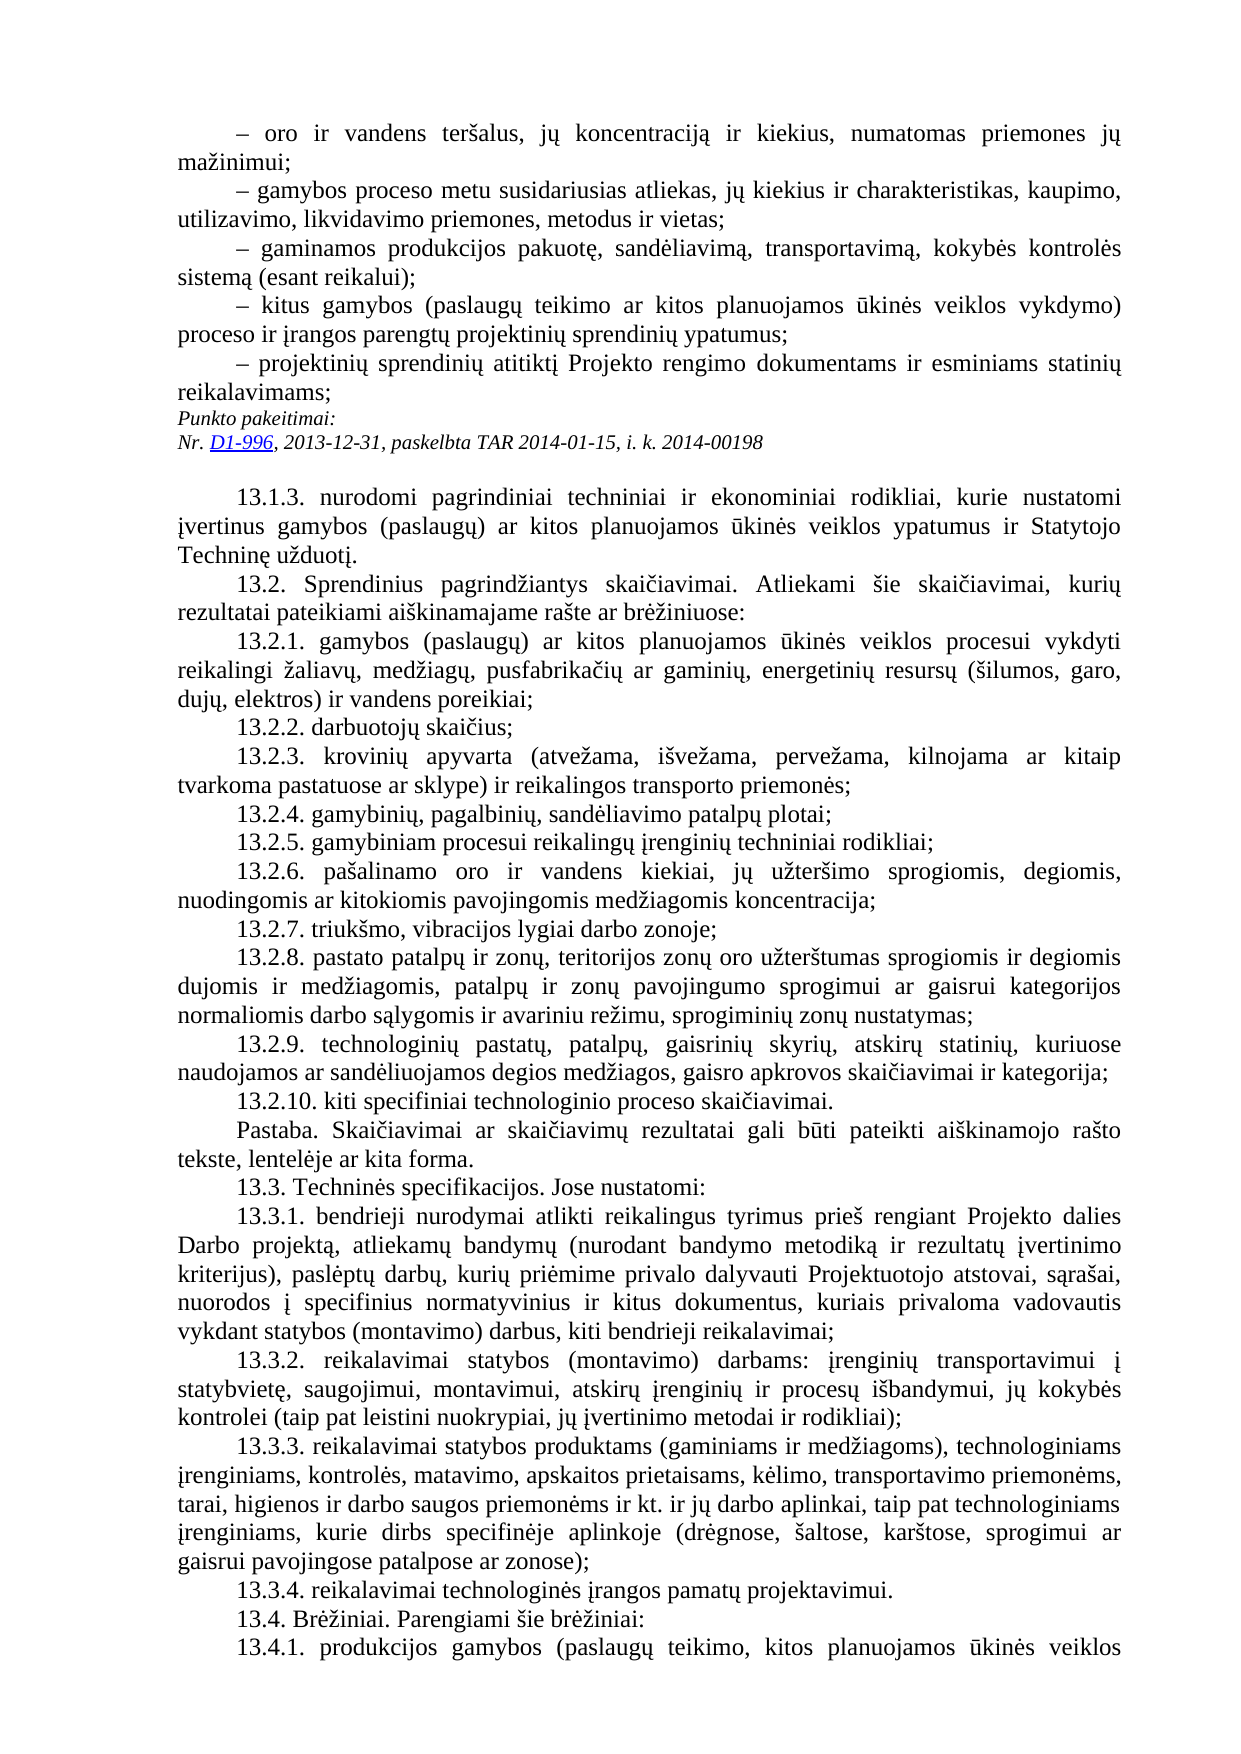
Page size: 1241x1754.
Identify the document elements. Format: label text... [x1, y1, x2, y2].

text 13.2.3. krovinių apyvarta (atvežama, išvežama, pervežama, kilnojama ar kitaip tvarkoma pastatuose ar sklype) ir reikalingos transporto priemonės; [177, 741, 1122, 799]
text Pastaba. Skaičiavimai ar skaičiavimų rezultatai gali būti pateikti aiškinamojo rašto tekste, lentelėje ar kita forma. [177, 1115, 1122, 1172]
text 13.3.2. reikalavimai statybos (montavimo) darbams: įrenginių transportavimui į statybvietę, saugojimui, montavimui, atskirų įrenginių ir procesų išbandymui, jų kokybės kontrolei (taip pat leistini nuokrypiai, jų įvertinimo metodai ir rodikliai); [177, 1345, 1122, 1431]
text 13.2.4. gamybinių, pagalbinių, sandėliavimo patalpų plotai; [177, 799, 1122, 827]
text 13.2.9. technologinių pastatų, patalpų, gaisrinių skyrių, atskirų statinių, kuriuose naudojamos ar sandėliuojamos degios medžiagos, gaisro apkrovos skaičiavimai ir kategorija; [177, 1029, 1122, 1086]
text 13.2.7. triukšmo, vibracijos lygiai darbo zonoje; [177, 914, 1122, 942]
text 13.1.3. nurodomi pagrindiniai techniniai ir ekonominiai rodikliai, kurie nustatomi įvertinus gamybos (paslaugų) ar kitos planuojamos ūkinės veiklos ypatumus ir Statytojo Techninę užduotį. [177, 482, 1122, 569]
text 13.3. Techninės specifikacijos. Jose nustatomi: [177, 1172, 1122, 1201]
text 13.3.4. reikalavimai technologinės įrangos pamatų projektavimui. [177, 1575, 1122, 1604]
text 13.2.10. kiti specifiniai technologinio proceso skaičiavimai. [177, 1086, 1122, 1115]
text – gamybos proceso metu susidariusias atliekas, jų kiekius ir charakteristikas, kaupimo, utilizavimo, likvidavimo priemones, metodus ir vietas; [177, 176, 1122, 233]
text 13.2.1. gamybos (paslaugų) ar kitos planuojamos ūkinės veiklos procesui vykdyti reikalingi žaliavų, medžiagų, pusfabrikačių ar gaminių, energetinių resursų (šilumos, garo, dujų, elektros) ir vandens poreikiai; [177, 626, 1122, 712]
text 13.3.1. bendrieji nurodymai atlikti reikalingus tyrimus prieš rengiant Projekto dalies Darbo projektą, atliekamų bandymų (nurodant bandymo metodiką ir rezultatų įvertinimo kriterijus), paslėptų darbų, kurių priėmime privalo dalyvauti Projektuotojo atstovai, sąrašai, nuorodos į specifinius normatyvinius ir kitus dokumentus, kuriais privaloma vadovautis vykdant statybos (montavimo) darbus, kiti bendrieji reikalavimai; [177, 1201, 1122, 1345]
text Nr. D1-996, 2013-12-31, paskelbta TAR 2014-01-15, i. k. 2014-00198 [177, 430, 1122, 454]
text 13.2. Sprendinius pagrindžiantys skaičiavimai. Atliekami šie skaičiavimai, kurių rezultatai pateikiami aiškinamajame rašte ar brėžiniuose: [177, 569, 1122, 626]
text 13.2.6. pašalinamo oro ir vandens kiekiai, jų užteršimo sprogiomis, degiomis, nuodingomis ar kitokiomis pavojingomis medžiagomis koncentracija; [177, 856, 1122, 914]
text 13.2.8. pastato patalpų ir zonų, teritorijos zonų oro užterštumas sprogiomis ir degiomis dujomis ir medžiagomis, patalpų ir zonų pavojingumo sprogimui ar gaisrui kategorijos normaliomis darbo sąlygomis ir avariniu režimu, sprogiminių zonų nustatymas; [177, 942, 1122, 1029]
text 13.2.2. darbuotojų skaičius; [177, 712, 1122, 741]
text Punkto pakeitimai: [177, 406, 1122, 430]
text – kitus gamybos (paslaugų teikimo ar kitos planuojamos ūkinės veiklos vykdymo) proceso ir įrangos parengtų projektinių sprendinių ypatumus; [177, 291, 1122, 348]
text 13.2.5. gamybiniam procesui reikalingų įrenginių techniniai rodikliai; [177, 827, 1122, 856]
text 13.4. Brėžiniai. Parengiami šie brėžiniai: [177, 1604, 1122, 1632]
text – gaminamos produkcijos pakuotę, sandėliavimą, transportavimą, kokybės kontrolės sistemą (esant reikalui); [177, 233, 1122, 291]
text – projektinių sprendinių atitiktį Projekto rengimo dokumentams ir esminiams statinių reikalavimams; [177, 348, 1122, 406]
text 13.4.1. produkcijos gamybos (paslaugų teikimo, kitos planuojamos ūkinės veiklos [177, 1632, 1122, 1661]
text – oro ir vandens teršalus, jų koncentraciją ir kiekius, numatomas priemones jų mažinimui; [177, 118, 1122, 176]
text 13.3.3. reikalavimai statybos produktams (gaminiams ir medžiagoms), technologiniams įrenginiams, kontrolės, matavimo, apskaitos prietaisams, kėlimo, transportavimo priemonėms, tarai, higienos ir darbo saugos priemonėms ir kt. ir jų darbo aplinkai, taip pat technologiniams įrenginiams, kurie dirbs specifinėje aplinkoje (drėgnose, šaltose, karštose, sprogimui ar gaisrui pavojingose patalpose ar zonose); [177, 1431, 1122, 1575]
